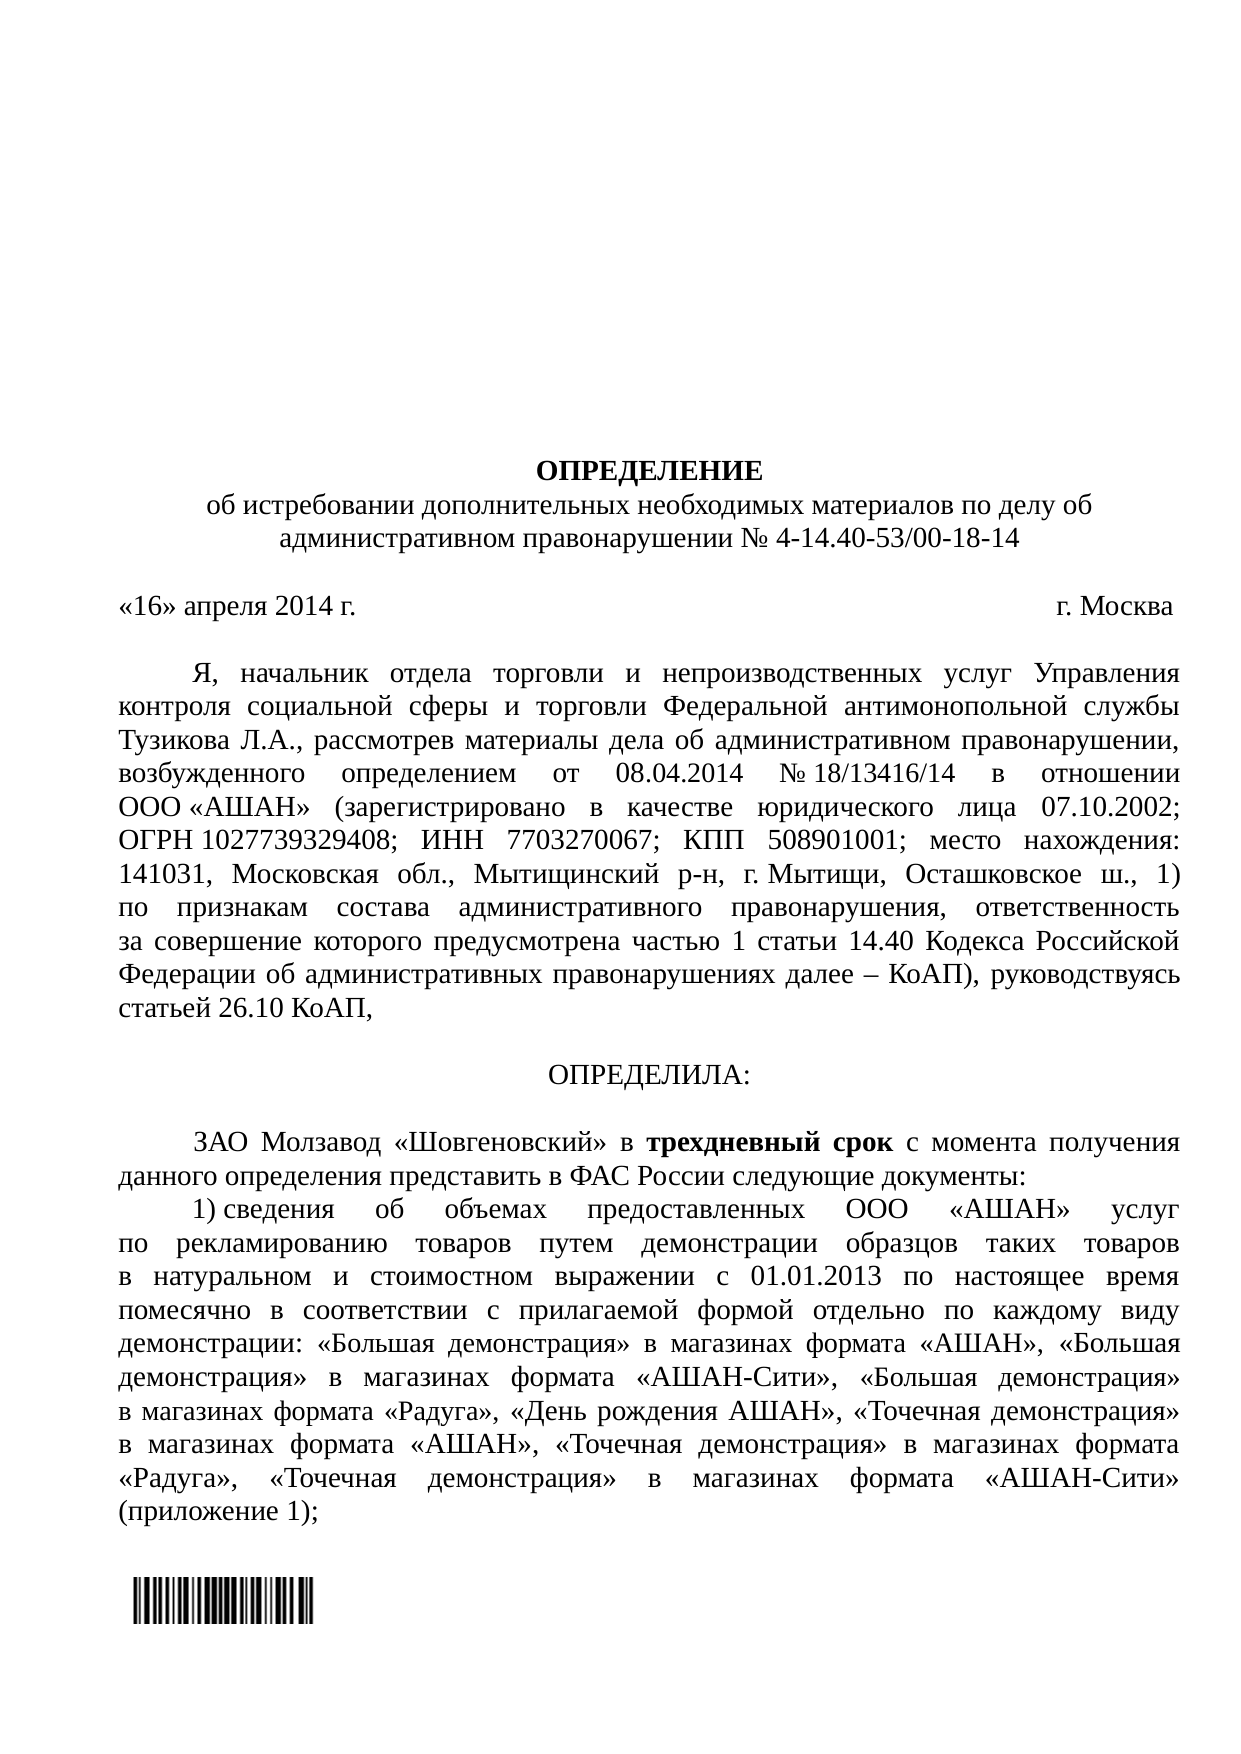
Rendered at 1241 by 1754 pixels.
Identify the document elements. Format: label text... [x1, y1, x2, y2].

text «16» апреля 2014 г. г. Москва [118, 588, 1181, 621]
text ОПРЕДЕЛИЛА: [118, 1057, 1181, 1091]
text 1) сведения об объемах предоставленных ООО «АШАН» услуг по рекламированию товаров путем демонстрации образцов таких товаров в натуральном и стоимостном выражении с 01.01.2013 по настоящее время помесячно в соответствии с прилагаемой формой отдельно по каждому виду демонстрации: «Большая демонстрация» в магазинах формата «АШАН», «Большая демонстрация» в магазинах формата «АШАН-Сити», «Большая демонстрация» в магазинах формата «Радуга», «День рождения АШАН», «Точечная демонстрация» в магазинах формата «АШАН», «Точечная демонстрация» в магазинах формата «Радуга», «Точечная демонстрация» в магазинах формата «АШАН-Сити» (приложение 1); [118, 1191, 1181, 1527]
picture [118, 1577, 331, 1624]
text ОПРЕДЕЛЕНИЕ [118, 453, 1181, 487]
text об истребовании дополнительных необходимых материалов по делу об административном правонарушении № 4-14.40-53/00-18-14 [118, 487, 1181, 554]
text ЗАО Молзавод «Шовгеновский» в трехдневный срок с момента получения данного определения представить в ФАС России следующие документы: [118, 1124, 1181, 1191]
text Я, начальник отдела торговли и непроизводственных услуг Управления контроля социальной сферы и торговли Федеральной антимонопольной службы Тузикова Л.А., рассмотрев материалы дела об административном правонарушении, возбужденного определением от 08.04.2014 № 18/13416/14 в отношении ООО «АШАН» (зарегистрировано в качестве юридического лица 07.10.2002; ОГРН 1027739329408; ИНН 7703270067; КПП 508901001; место нахождения: 141031, Московская обл., Мытищинский р-н, г. Мытищи, Осташковское ш., 1) по признакам состава административного правонарушения, ответственность за совершение которого предусмотрена частью 1 статьи 14.40 Кодекса Российской Федерации об административных правонарушениях далее – КоАП), руководствуясь статьей 26.10 КоАП, [118, 655, 1181, 1024]
